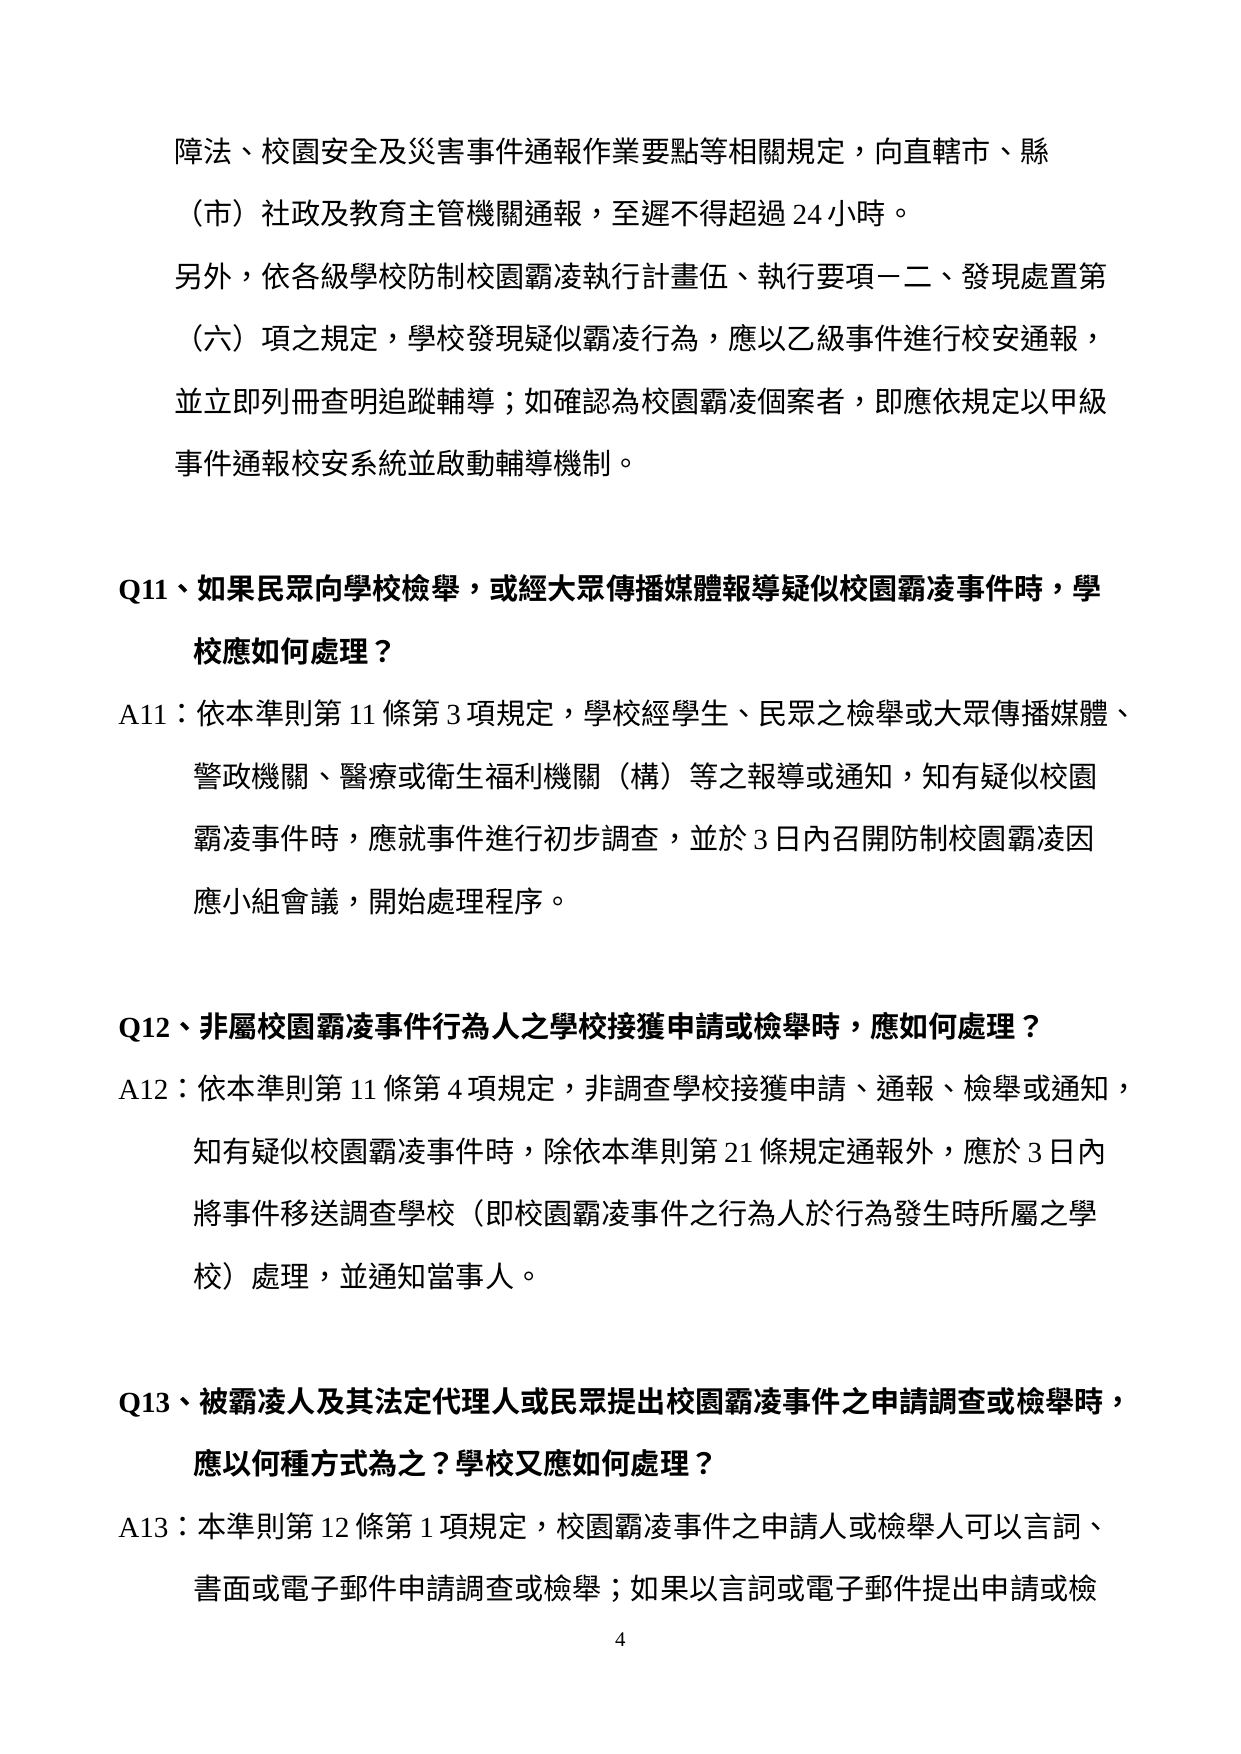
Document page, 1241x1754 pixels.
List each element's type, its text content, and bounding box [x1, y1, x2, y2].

text A11：依本準則第11條第3項規定，學校經學生、民眾之檢舉或大眾傳播媒體、警政機關、醫療或衛生福利機關（構）等之報導或通知，知有疑似校園霸凌事件時，應就事件進行初步調查，並於3日內召開防制校園霸凌因應小組會議，開始處理程序。 [118, 670, 1122, 920]
text 障法、校園安全及災害事件通報作業要點等相關規定，向直轄市、縣（市）社政及教育主管機關通報，至遲不得超過24小時。 另外，依各級學校防制校園霸凌執行計畫伍、執行要項－二、發現處置第（六）項之規定，學校發現疑似霸凌行為，應以乙級事件進行校安通報，並立即列冊查明追蹤輔導；如確認為校園霸凌個案者，即應依規定以甲級事件通報校安系統並啟動輔導機制。 [118, 108, 1122, 483]
text Q13、被霸凌人及其法定代理人或民眾提出校園霸凌事件之申請調查或檢舉時，應以何種方式為之？學校又應如何處理？ [118, 1358, 1122, 1483]
text Q12、非屬校園霸凌事件行為人之學校接獲申請或檢舉時，應如何處理？ [118, 983, 1122, 1045]
text Q11、如果民眾向學校檢舉，或經大眾傳播媒體報導疑似校園霸凌事件時，學校應如何處理？ [118, 545, 1122, 670]
text A13：本準則第12條第1項規定，校園霸凌事件之申請人或檢舉人可以言詞、書面或電子郵件申請調查或檢舉；如果以言詞或電子郵件提出申請或檢 [118, 1483, 1122, 1608]
text A12：依本準則第11條第4項規定，非調查學校接獲申請、通報、檢舉或通知，知有疑似校園霸凌事件時，除依本準則第21條規定通報外，應於3日內將事件移送調查學校（即校園霸凌事件之行為人於行為發生時所屬之學校）處理，並通知當事人。 [118, 1045, 1122, 1295]
